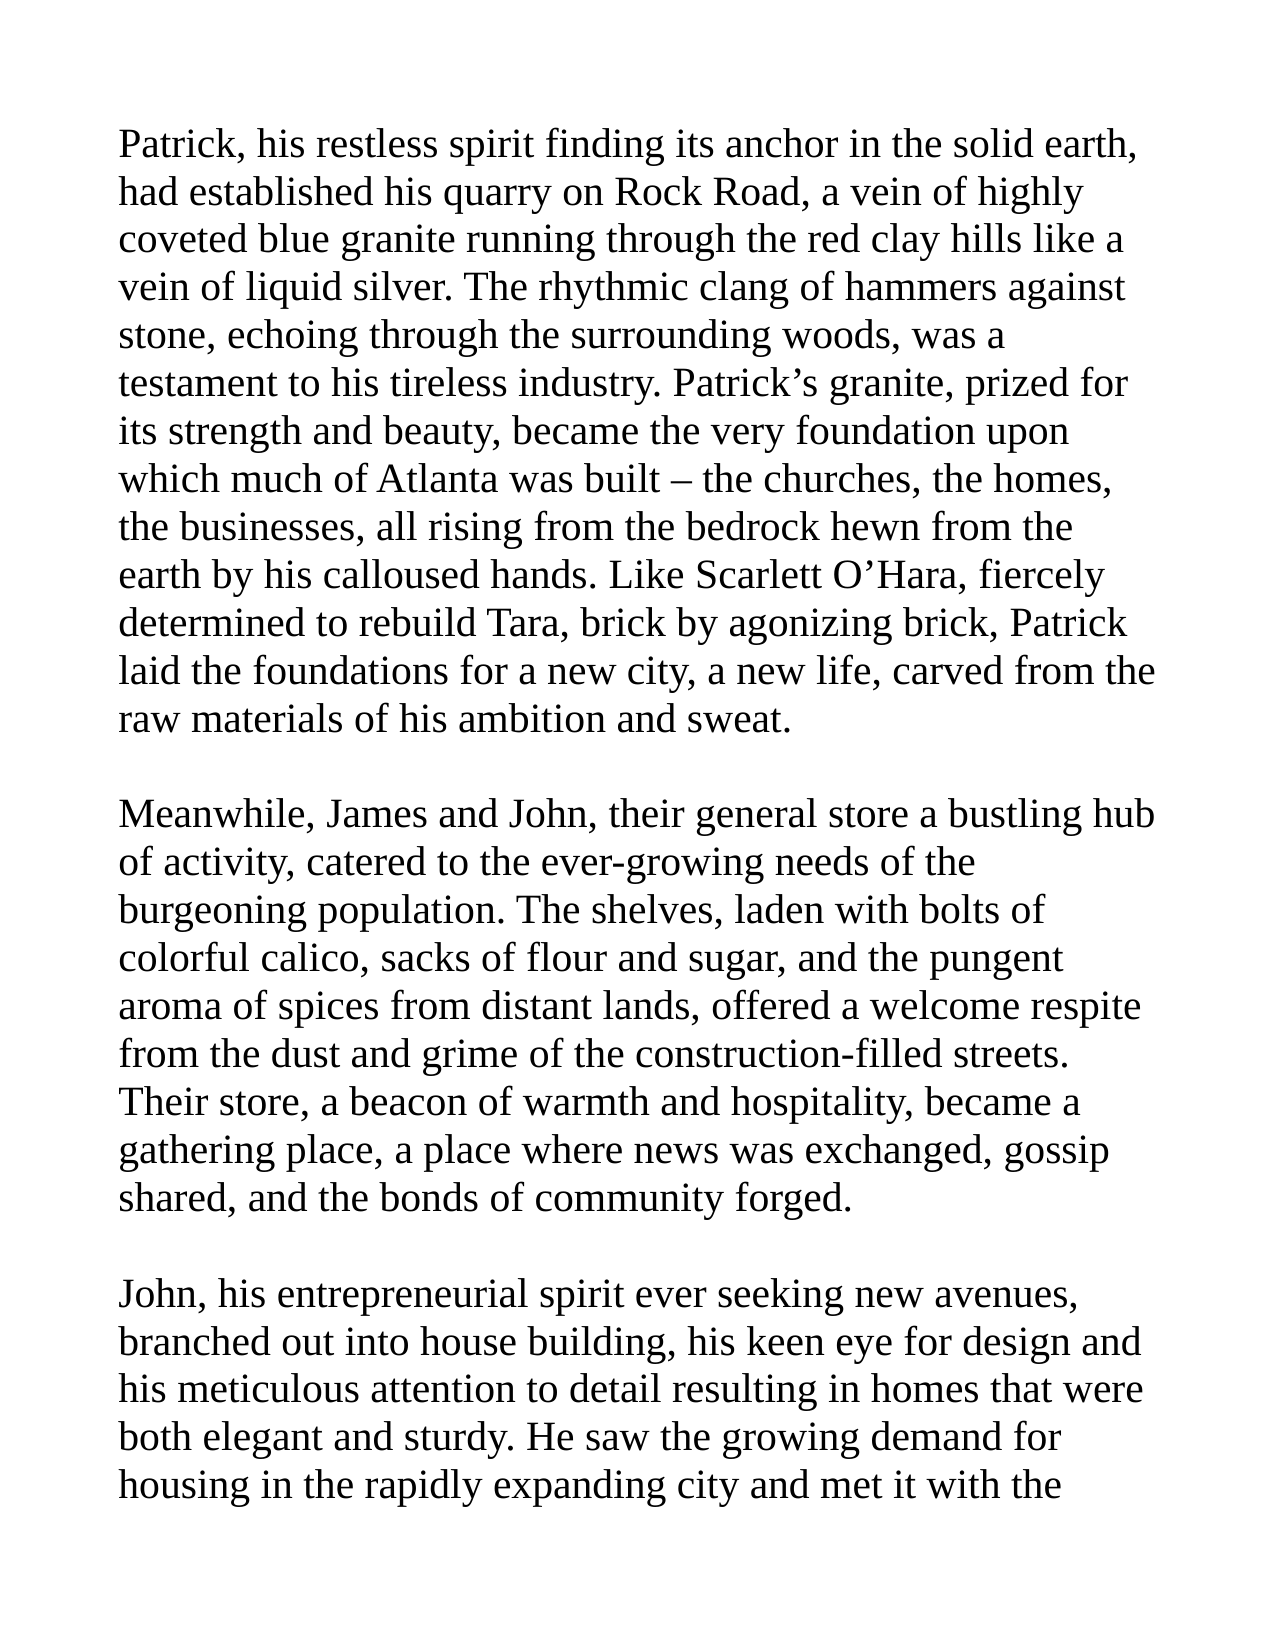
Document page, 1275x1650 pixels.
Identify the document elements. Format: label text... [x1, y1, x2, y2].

text Patrick, his restless spirit finding its anchor in the solid earth, had established his quarry on Rock Road, a vein of highly coveted blue granite running through the red clay hills like a vein of liquid silver. The rhythmic clang of hammers against stone, echoing through the surrounding woods, was a testament to his tireless industry. Patrick’s granite, prized for its strength and beauty, became the very foundation upon which much of Atlanta was built – the churches, the homes, the businesses, all rising from the bedrock hewn from the earth by his calloused hands. Like Scarlett O’Hara, fiercely determined to rebuild Tara, brick by agonizing brick, Patrick laid the foundations for a new city, a new life, carved from the raw materials of his ambition and sweat. [118, 118, 1157, 741]
text Meanwhile, James and John, their general store a bustling hub of activity, catered to the ever-growing needs of the burgeoning population. The shelves, laden with bolts of colorful calico, sacks of flour and sugar, and the pungent aroma of spices from distant lands, offered a welcome respite from the dust and grime of the construction-filled streets. Their store, a beacon of warmth and hospitality, became a gathering place, a place where news was exchanged, gossip shared, and the bonds of community forged. [118, 789, 1157, 1220]
text John, his entrepreneurial spirit ever seeking new avenues, branched out into house building, his keen eye for design and his meticulous attention to detail resulting in homes that were both elegant and sturdy. He saw the growing demand for housing in the rapidly expanding city and met it with the [118, 1268, 1157, 1508]
